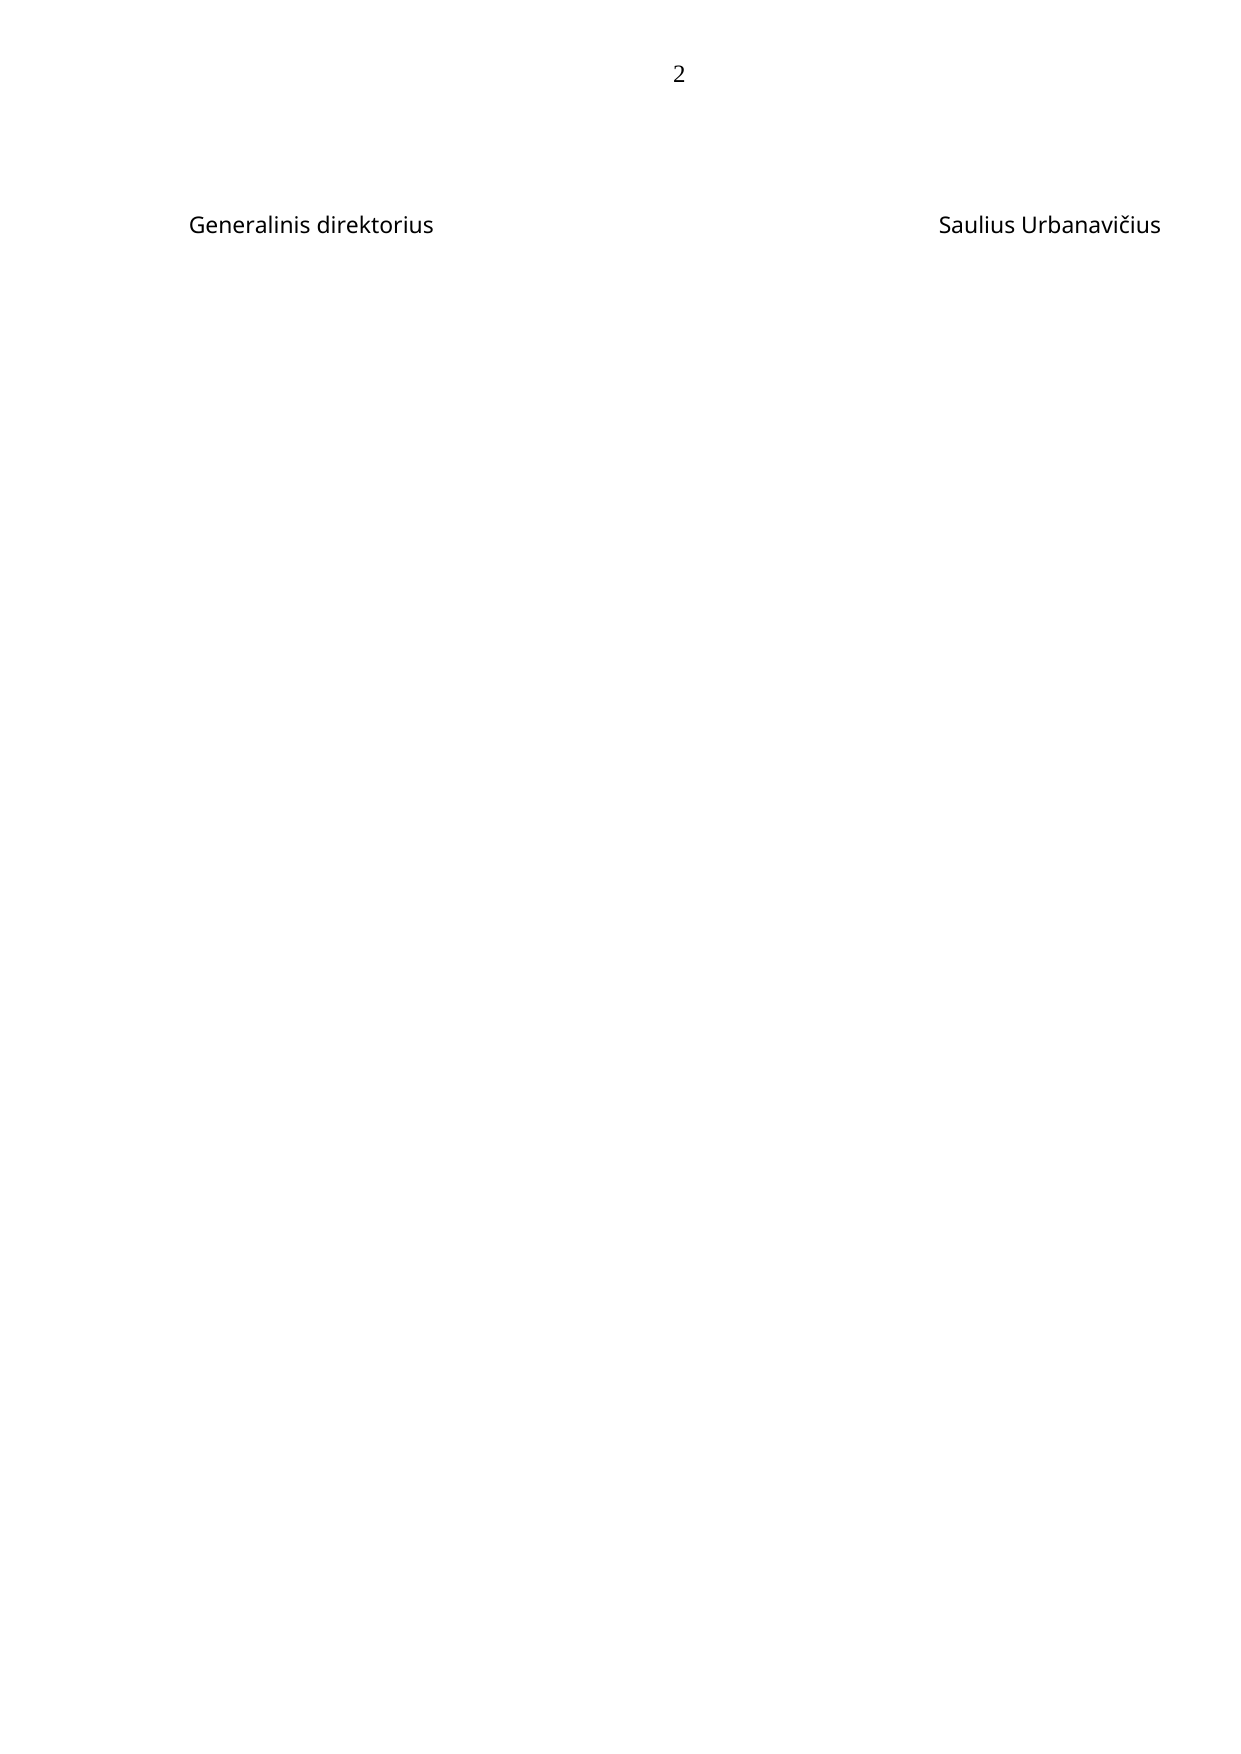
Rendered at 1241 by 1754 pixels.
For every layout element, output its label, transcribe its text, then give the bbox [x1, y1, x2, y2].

text Generalinis direktorius Saulius Urbanavičius [188, 209, 1181, 241]
